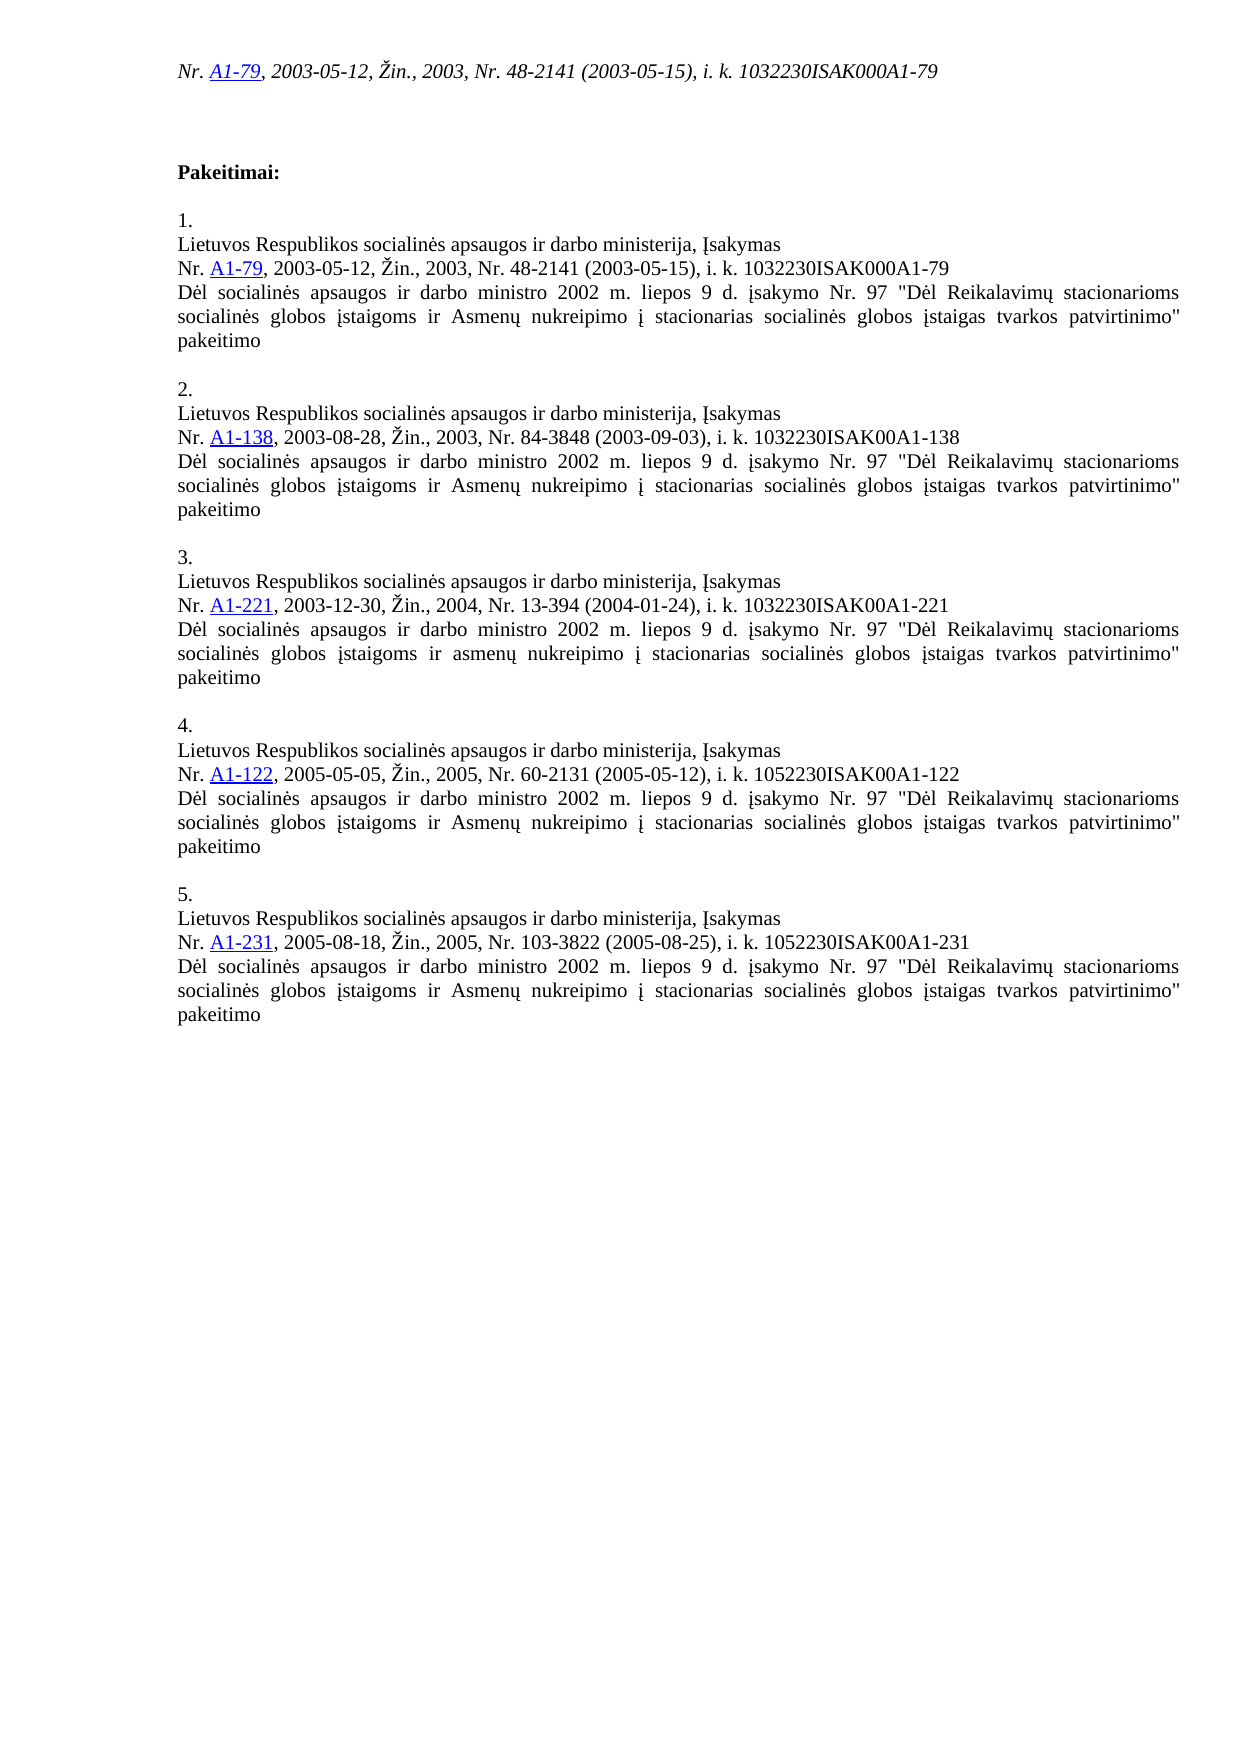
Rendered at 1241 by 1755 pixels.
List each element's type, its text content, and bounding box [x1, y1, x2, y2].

text Dėl socialinės apsaugos ir darbo ministro 2002 m. liepos 9 d. įsakymo Nr. 97 "Dėl Reikalavimų stacionarioms socialinės globos įstaigoms ir Asmenų nukreipimo į stacionarias socialinės globos įstaigas tvarkos patvirtinimo" pakeitimo [177, 786, 1181, 858]
text Dėl socialinės apsaugos ir darbo ministro 2002 m. liepos 9 d. įsakymo Nr. 97 "Dėl Reikalavimų stacionarioms socialinės globos įstaigoms ir Asmenų nukreipimo į stacionarias socialinės globos įstaigas tvarkos patvirtinimo" pakeitimo [177, 280, 1181, 352]
text Dėl socialinės apsaugos ir darbo ministro 2002 m. liepos 9 d. įsakymo Nr. 97 "Dėl Reikalavimų stacionarioms socialinės globos įstaigoms ir Asmenų nukreipimo į stacionarias socialinės globos įstaigas tvarkos patvirtinimo" pakeitimo [177, 449, 1181, 521]
text Nr. A1-79, 2003-05-12, Žin., 2003, Nr. 48-2141 (2003-05-15), i. k. 1032230ISAK000A1-79 [177, 59, 1181, 83]
text Nr. A1-138, 2003-08-28, Žin., 2003, Nr. 84-3848 (2003-09-03), i. k. 1032230ISAK00A1-138 [177, 425, 1181, 449]
text 5. [177, 882, 1181, 906]
text Nr. A1-122, 2005-05-05, Žin., 2005, Nr. 60-2131 (2005-05-12), i. k. 1052230ISAK00A1-122 [177, 762, 1181, 786]
text Nr. A1-221, 2003-12-30, Žin., 2004, Nr. 13-394 (2004-01-24), i. k. 1032230ISAK00A1-221 [177, 593, 1181, 617]
text Lietuvos Respublikos socialinės apsaugos ir darbo ministerija, Įsakymas [177, 737, 1181, 762]
text Lietuvos Respublikos socialinės apsaugos ir darbo ministerija, Įsakymas [177, 232, 1181, 256]
text 1. [177, 208, 1181, 232]
text Lietuvos Respublikos socialinės apsaugos ir darbo ministerija, Įsakymas [177, 906, 1181, 930]
text Dėl socialinės apsaugos ir darbo ministro 2002 m. liepos 9 d. įsakymo Nr. 97 "Dėl Reikalavimų stacionarioms socialinės globos įstaigoms ir asmenų nukreipimo į stacionarias socialinės globos įstaigas tvarkos patvirtinimo" pakeitimo [177, 617, 1181, 689]
text 4. [177, 713, 1181, 737]
text Lietuvos Respublikos socialinės apsaugos ir darbo ministerija, Įsakymas [177, 569, 1181, 593]
text 2. [177, 377, 1181, 401]
text Nr. A1-79, 2003-05-12, Žin., 2003, Nr. 48-2141 (2003-05-15), i. k. 1032230ISAK000A1-79 [177, 256, 1181, 280]
text Pakeitimai: [177, 160, 1181, 184]
text Dėl socialinės apsaugos ir darbo ministro 2002 m. liepos 9 d. įsakymo Nr. 97 "Dėl Reikalavimų stacionarioms socialinės globos įstaigoms ir Asmenų nukreipimo į stacionarias socialinės globos įstaigas tvarkos patvirtinimo" pakeitimo [177, 954, 1181, 1026]
text 3. [177, 545, 1181, 569]
text Nr. A1-231, 2005-08-18, Žin., 2005, Nr. 103-3822 (2005-08-25), i. k. 1052230ISAK00A1-231 [177, 930, 1181, 954]
text Lietuvos Respublikos socialinės apsaugos ir darbo ministerija, Įsakymas [177, 401, 1181, 425]
